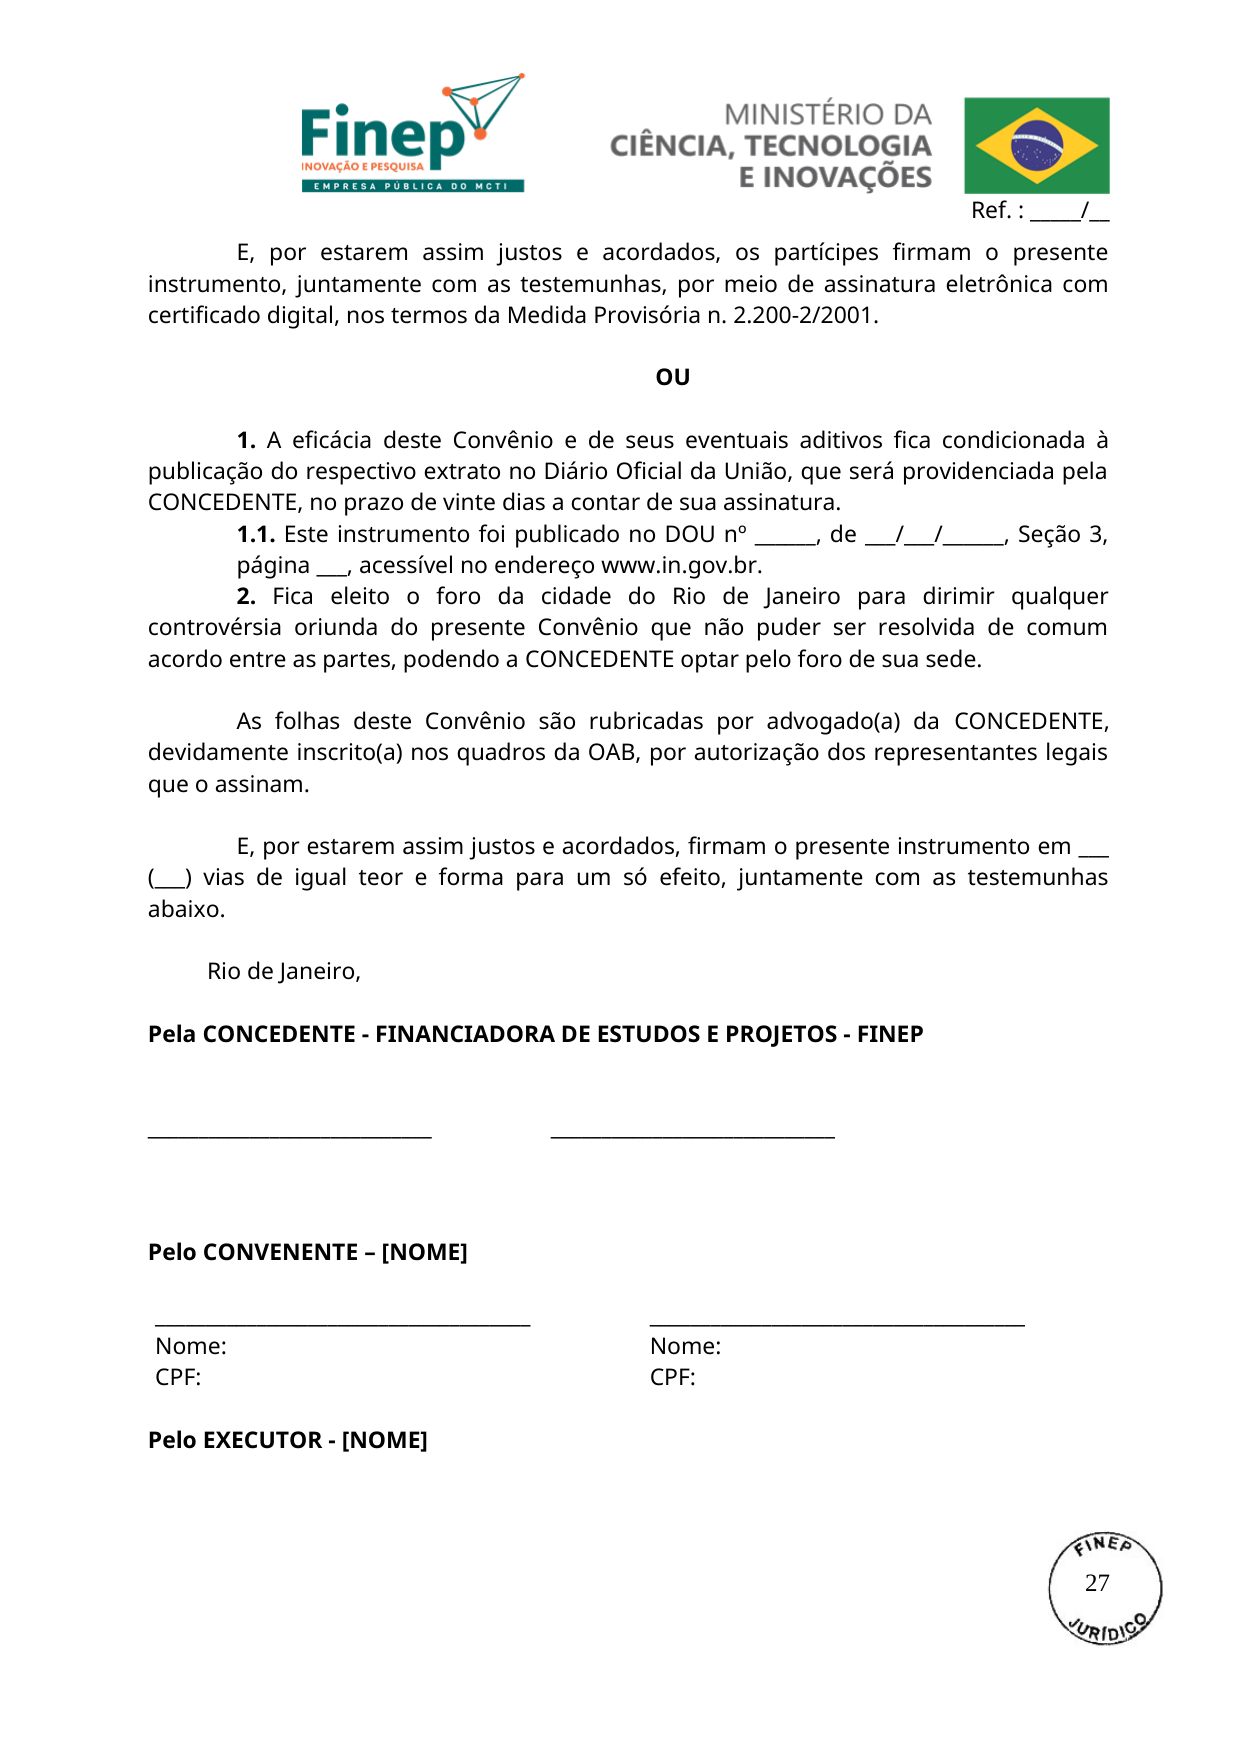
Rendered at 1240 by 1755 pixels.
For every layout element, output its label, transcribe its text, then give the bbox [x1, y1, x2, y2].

text Pela CONCEDENTE - FINANCIADORA DE ESTUDOS E PROJETOS - FINEP [148, 1017, 1110, 1049]
text Pelo EXECUTOR - [NOME] [148, 1424, 1110, 1455]
table_header _____________________________________ Nome: CPF: [148, 1299, 642, 1424]
text As folhas deste Convênio são rubricadas por advogado(a) da CONCEDENTE, devidamente inscrito(a) nos quadros da OAB, por autorização dos representantes legais que o assinam. [148, 705, 1110, 799]
text ____________________________ ____________________________ [148, 1111, 1110, 1142]
text OU [148, 361, 1110, 392]
text 1.1. Este instrumento foi publicado no DOU nº ______, de ___/___/______, Seção 3, página ___, acessível no endereço www.in.gov.br. [236, 517, 1110, 580]
text Pelo CONVENENTE – [NOME] [148, 1236, 1110, 1267]
text E, por estarem assim justos e acordados, firmam o presente instrumento em ___ (___) vias de igual teor e forma para um só efeito, juntamente com as testemunhas abaixo. [148, 830, 1110, 924]
table_header _____________________________________ Nome: CPF: [642, 1299, 1129, 1424]
text Rio de Janeiro, [148, 955, 1110, 986]
text 1. A eficácia deste Convênio e de seus eventuais aditivos fica condicionada à publicação do respectivo extrato no Diário Oficial da União, que será providenciada pela CONCEDENTE, no prazo de vinte dias a contar de sua assinatura. [148, 424, 1110, 517]
text E, por estarem assim justos e acordados, os partícipes firmam o presente instrumento, juntamente com as testemunhas, por meio de assinatura eletrônica com certificado digital, nos termos da Medida Provisória n. 2.200-2/2001. [148, 236, 1110, 330]
text 2. Fica eleito o foro da cidade do Rio de Janeiro para dirimir qualquer controvérsia oriunda do presente Convênio que não puder ser resolvida de comum acordo entre as partes, podendo a CONCEDENTE optar pelo foro de sua sede. [148, 580, 1110, 674]
